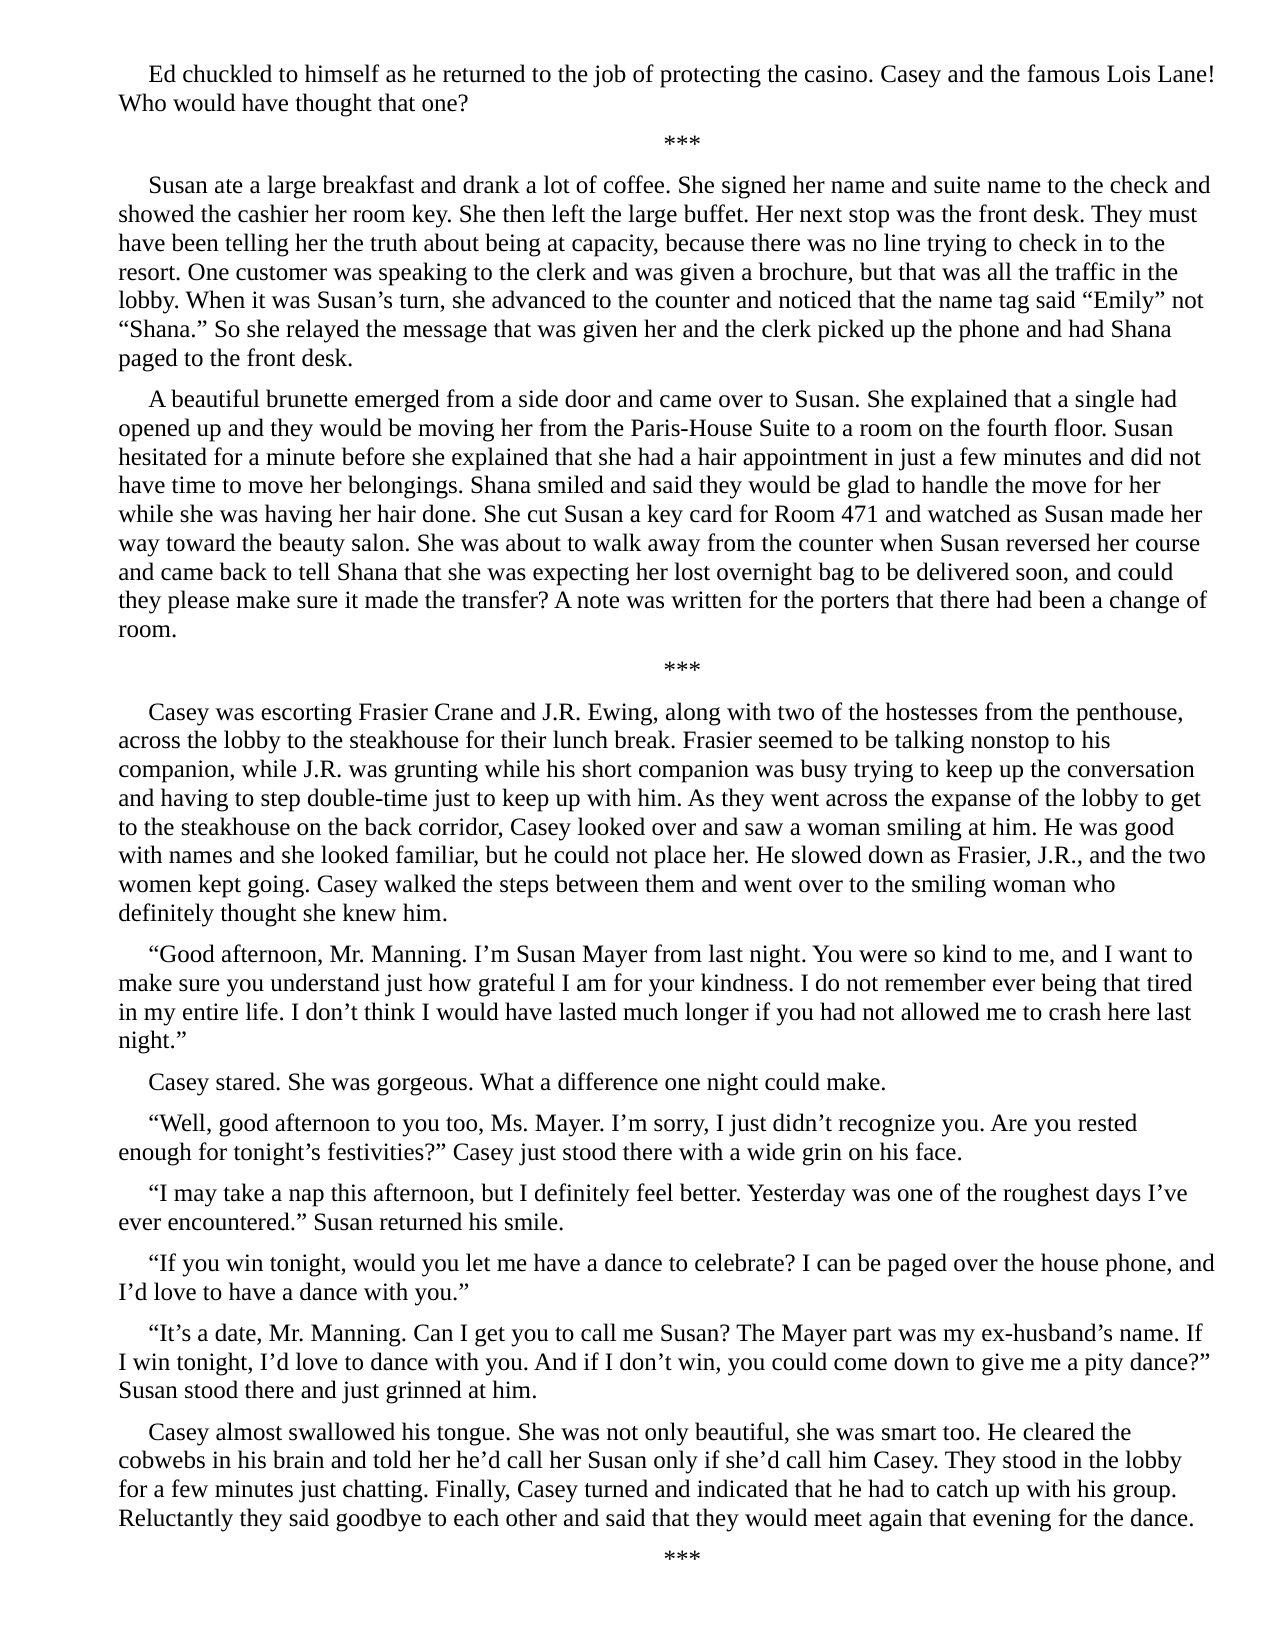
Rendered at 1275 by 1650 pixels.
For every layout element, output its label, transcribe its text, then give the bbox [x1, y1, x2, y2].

text Casey almost swallowed his tongue. She was not only beautiful, she was smart too. He cleared the cobwebs in his brain and told her he’d call her Susan only if she’d call him Casey. They stood in the lobby for a few minutes just chatting. Finally, Casey turned and indicated that he had to catch up with his group. Reluctantly they said goodbye to each other and said that they would meet again that evening for the dance. [118, 1417, 1216, 1532]
text “Well, good afternoon to you too, Ms. Mayer. I’m sorry, I just didn’t recognize you. Are you rested enough for tonight’s festivities?” Casey just stood there with a wide grin on his face. [118, 1108, 1216, 1165]
text “It’s a date, Mr. Manning. Can I get you to call me Susan? The Mayer part was my ex-husband’s name. If I win tonight, I’d love to dance with you. And if I don’t win, you could come down to give me a pity dance?” Susan stood there and just grinned at him. [118, 1318, 1216, 1404]
text “I may take a nap this afternoon, but I definitely feel better. Yesterday was one of the roughest days I’ve ever encountered.” Susan returned his smile. [118, 1178, 1216, 1235]
text A beautiful brunette emerged from a side door and came over to Susan. She explained that a single had opened up and they would be moving her from the Paris-House Suite to a room on the fourth floor. Susan hesitated for a minute before she explained that she had a hair appointment in just a few minutes and did not have time to move her belongings. Shana smiled and said they would be glad to handle the move for her while she was having her hair done. She cut Susan a key card for Room 471 and watched as Susan made her way toward the beauty salon. She was about to walk away from the counter when Susan reversed her course and came back to tell Shana that she was expecting her lost overnight bag to be delivered soon, and could they please make sure it made the transfer? A note was written for the porters that there had been a change of room. [118, 384, 1216, 643]
text “Good afternoon, Mr. Manning. I’m Susan Mayer from last night. You were so kind to me, and I want to make sure you understand just how grateful I am for your kindness. I do not remember ever being that tired in my entire life. I don’t think I would have lasted much longer if you had not allowed me to crash here last night.” [118, 939, 1216, 1054]
text “If you win tonight, would you let me have a dance to celebrate? I can be paged over the house phone, and I’d love to have a dance with you.” [118, 1248, 1216, 1305]
text Ed chuckled to himself as he returned to the job of protecting the casino. Casey and the famous Lois Lane! Who would have thought that one? [118, 59, 1216, 117]
text *** [118, 1544, 1216, 1573]
text Casey was escorting Frasier Crane and J.R. Ewing, along with two of the hostesses from the penthouse, across the lobby to the steakhouse for their lunch break. Frasier seemed to be talking nonstop to his companion, while J.R. was grunting while his short companion was busy trying to keep up the conversation and having to step double-time just to keep up with him. As they went across the expanse of the lobby to get to the steakhouse on the back corridor, Casey looked over and saw a woman smiling at him. He was good with names and she looked familiar, but he could not place her. He slowed down as Frasier, J.R., and the two women kept going. Casey walked the steps between them and went over to the smiling woman who definitely thought she knew him. [118, 697, 1216, 927]
text Susan ate a large breakfast and drank a lot of coffee. She signed her name and suite name to the check and showed the cashier her room key. She then left the large buffet. Her next stop was the front desk. They must have been telling her the truth about being at capacity, because there was no line trying to check in to the resort. One customer was speaking to the clerk and was given a brochure, but that was all the traffic in the lobby. When it was Susan’s turn, she advanced to the counter and noticed that the name tag said “Emily” not “Shana.” So she relayed the message that was given her and the clerk picked up the phone and had Shana paged to the front desk. [118, 170, 1216, 372]
text *** [118, 129, 1216, 158]
text *** [118, 655, 1216, 684]
text Casey stared. She was gorgeous. What a difference one night could make. [118, 1067, 1216, 1095]
